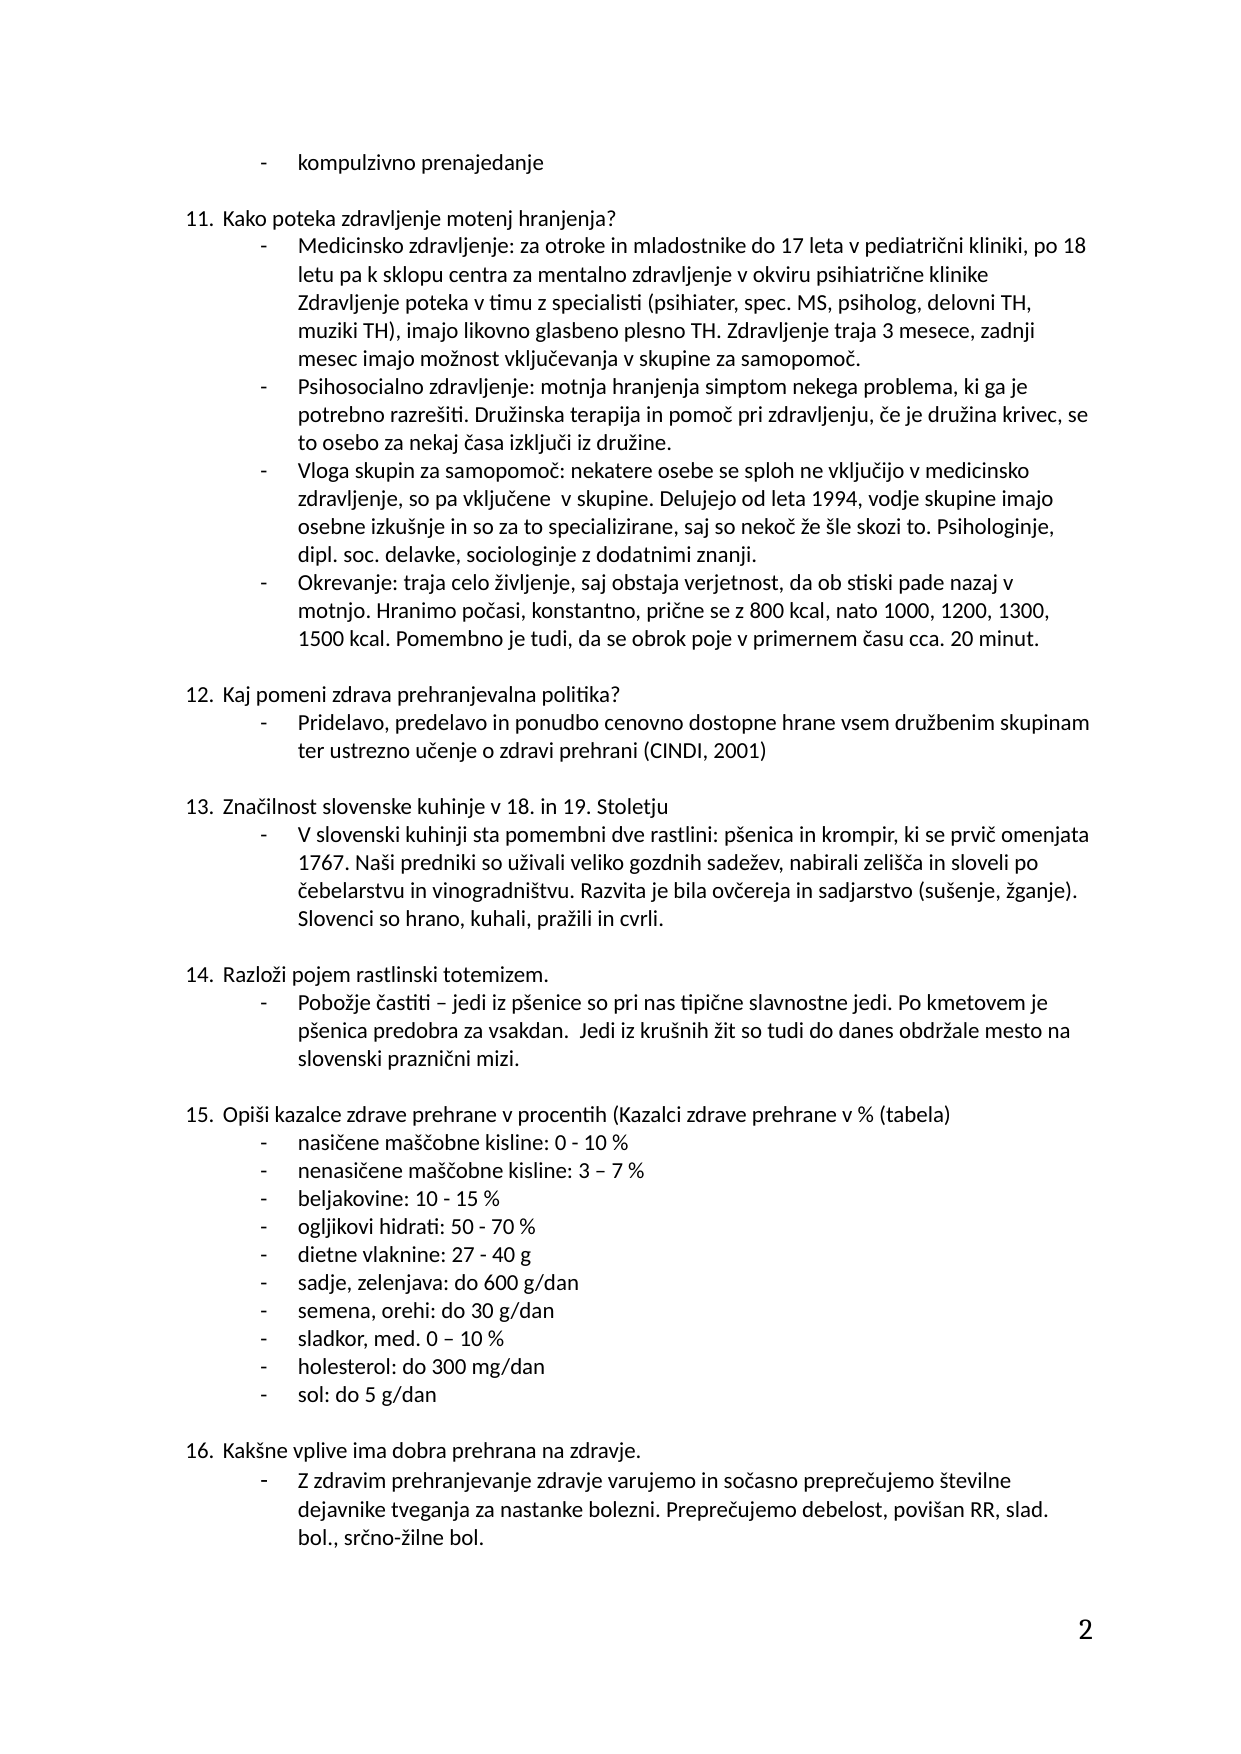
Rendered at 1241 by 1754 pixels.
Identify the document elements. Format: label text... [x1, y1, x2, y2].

list Kaj pomeni zdrava prehranjevalna politika? [185, 680, 1093, 708]
list Vloga skupin za samopomoč: nekatere osebe se sploh ne vključijo v medicinsko zdravljenje, so pa vključene v skupine. Delujejo od leta 1994, vodje skupine imajo osebne izkušnje in so za to specializirane, saj so nekoč že šle skozi to. Psihologinje, dipl. soc. delavke, sociologinje z dodatnimi znanji. [260, 456, 1093, 568]
list Pridelavo, predelavo in ponudbo cenovno dostopne hrane vsem družbenim skupinam ter ustrezno učenje o zdravi prehrani (CINDI, 2001) [260, 708, 1093, 764]
list Opiši kazalce zdrave prehrane v procentih (Kazalci zdrave prehrane v % (tabela) [185, 1100, 1093, 1128]
list V slovenski kuhinji sta pomembni dve rastlini: pšenica in krompir, ki se prvič omenjata 1767. Naši predniki so uživali veliko gozdnih sadežev, nabirali zelišča in sloveli po čebelarstvu in vinogradništvu. Razvita je bila ovčereja in sadjarstvo (sušenje, žganje). Slovenci so hrano, kuhali, pražili in cvrli. [260, 820, 1093, 932]
list nenasičene maščobne kisline: 3 – 7 % [260, 1156, 1093, 1184]
list sadje, zelenjava: do 600 g/dan [260, 1268, 1093, 1296]
list nasičene maščobne kisline: 0 - 10 % [260, 1128, 1093, 1156]
list beljakovine: 10 - 15 % [260, 1184, 1093, 1212]
list kompulzivno prenajedanje [260, 148, 1093, 176]
list Z zdravim prehranjevanje zdravje varujemo in sočasno preprečujemo številne dejavnike tveganja za nastanke bolezni. Preprečujemo debelost, povišan RR, slad. bol., srčno-žilne bol. [260, 1464, 1093, 1551]
list sladkor, med. 0 – 10 % [260, 1324, 1093, 1352]
list Psihosocialno zdravljenje: motnja hranjenja simptom nekega problema, ki ga je potrebno razrešiti. Družinska terapija in pomoč pri zdravljenju, če je družina krivec, se to osebo za nekaj časa izključi iz družine. [260, 372, 1093, 456]
list Medicinsko zdravljenje: za otroke in mladostnike do 17 leta v pediatrični kliniki, po 18 letu pa k sklopu centra za mentalno zdravljenje v okviru psihiatrične klinike Zdravljenje poteka v timu z specialisti (psihiater, spec. MS, psiholog, delovni TH, muziki TH), imajo likovno glasbeno plesno TH. Zdravljenje traja 3 mesece, zadnji mesec imajo možnost vključevanja v skupine za samopomoč. [260, 232, 1093, 372]
list sol: do 5 g/dan [260, 1381, 1093, 1408]
list Pobožje častiti – jedi iz pšenice so pri nas tipične slavnostne jedi. Po kmetovem je pšenica predobra za vsakdan. Jedi iz krušnih žit so tudi do danes obdržale mesto na slovenski praznični mizi. [260, 988, 1093, 1072]
list dietne vlaknine: 27 - 40 g [260, 1240, 1093, 1268]
list Razloži pojem rastlinski totemizem. [185, 960, 1093, 988]
list Značilnost slovenske kuhinje v 18. in 19. Stoletju [185, 792, 1093, 820]
list Kako poteka zdravljenje motenj hranjenja? [185, 204, 1093, 232]
list holesterol: do 300 mg/dan [260, 1352, 1093, 1381]
list Okrevanje: traja celo življenje, saj obstaja verjetnost, da ob stiski pade nazaj v motnjo. Hranimo počasi, konstantno, prične se z 800 kcal, nato 1000, 1200, 1300, 1500 kcal. Pomembno je tudi, da se obrok poje v primernem času cca. 20 minut. [260, 568, 1093, 652]
list Kakšne vplive ima dobra prehrana na zdravje. [185, 1437, 1093, 1464]
list semena, orehi: do 30 g/dan [260, 1296, 1093, 1324]
list ogljikovi hidrati: 50 - 70 % [260, 1212, 1093, 1240]
